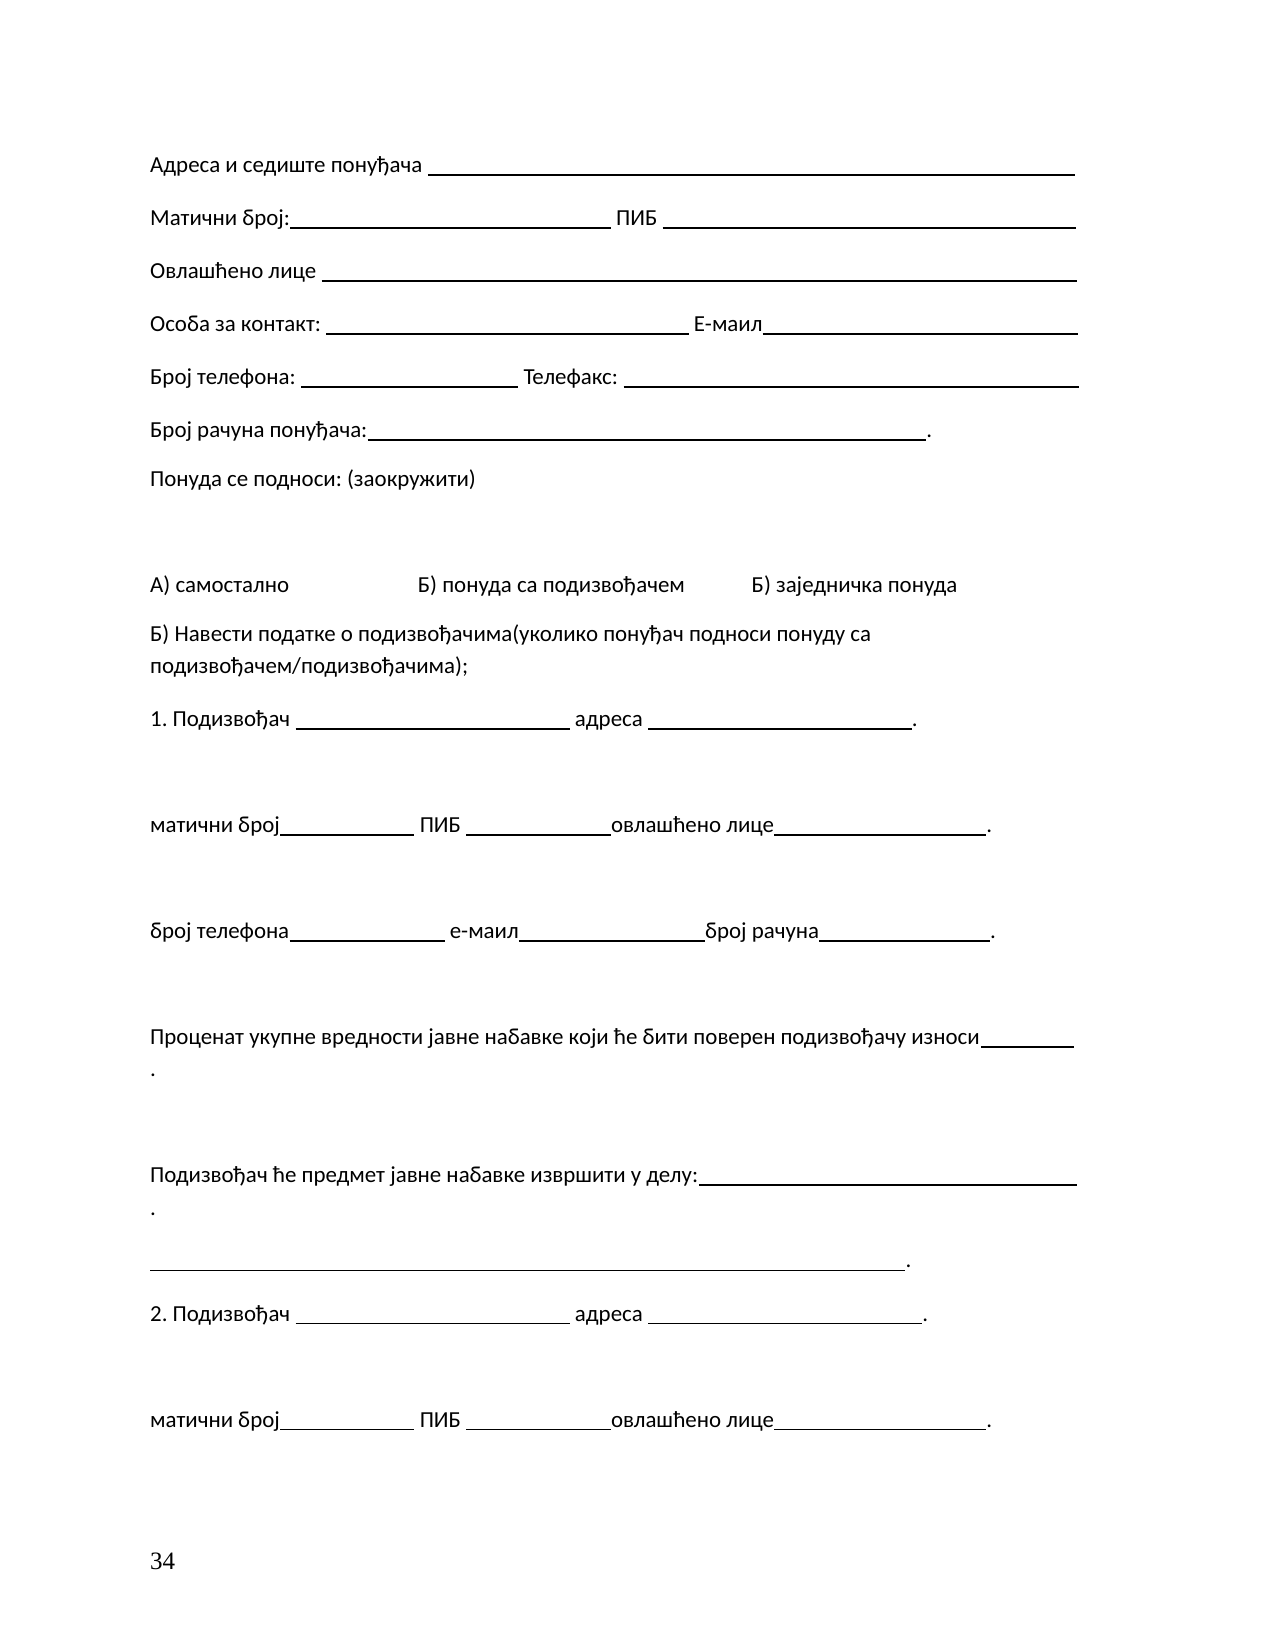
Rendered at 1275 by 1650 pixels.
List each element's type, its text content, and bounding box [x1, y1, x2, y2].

table_cell Б) Навести податке о подизвођачима(уколико понуђач подноси понуду са подизвођачем/подизвођачима); 1. Подизвођач адреса . матични број ПИБ овлашћено лице . број телефона е-маил број рачуна . Проценат укупне вредности јавне набавке који ће бити поверен подизвођачу износи . Подизвођач ће предмет јавне набавке извршити у делу: . . 2. Подизвођач адреса . матични број ПИБ овлашћено лице . [139, 619, 1090, 1453]
table_header Адреса и седиште понуђача Матични број: ПИБ Овлашћено лице Особа за контакт: Е-маил Број телефона: Телефакс: Број рачуна понуђача: . [139, 150, 1090, 464]
table_cell Понуда се подноси: (заокружити) А) самостално Б) понуда са подизвођачем Б) заједничка понуда [139, 464, 1090, 619]
